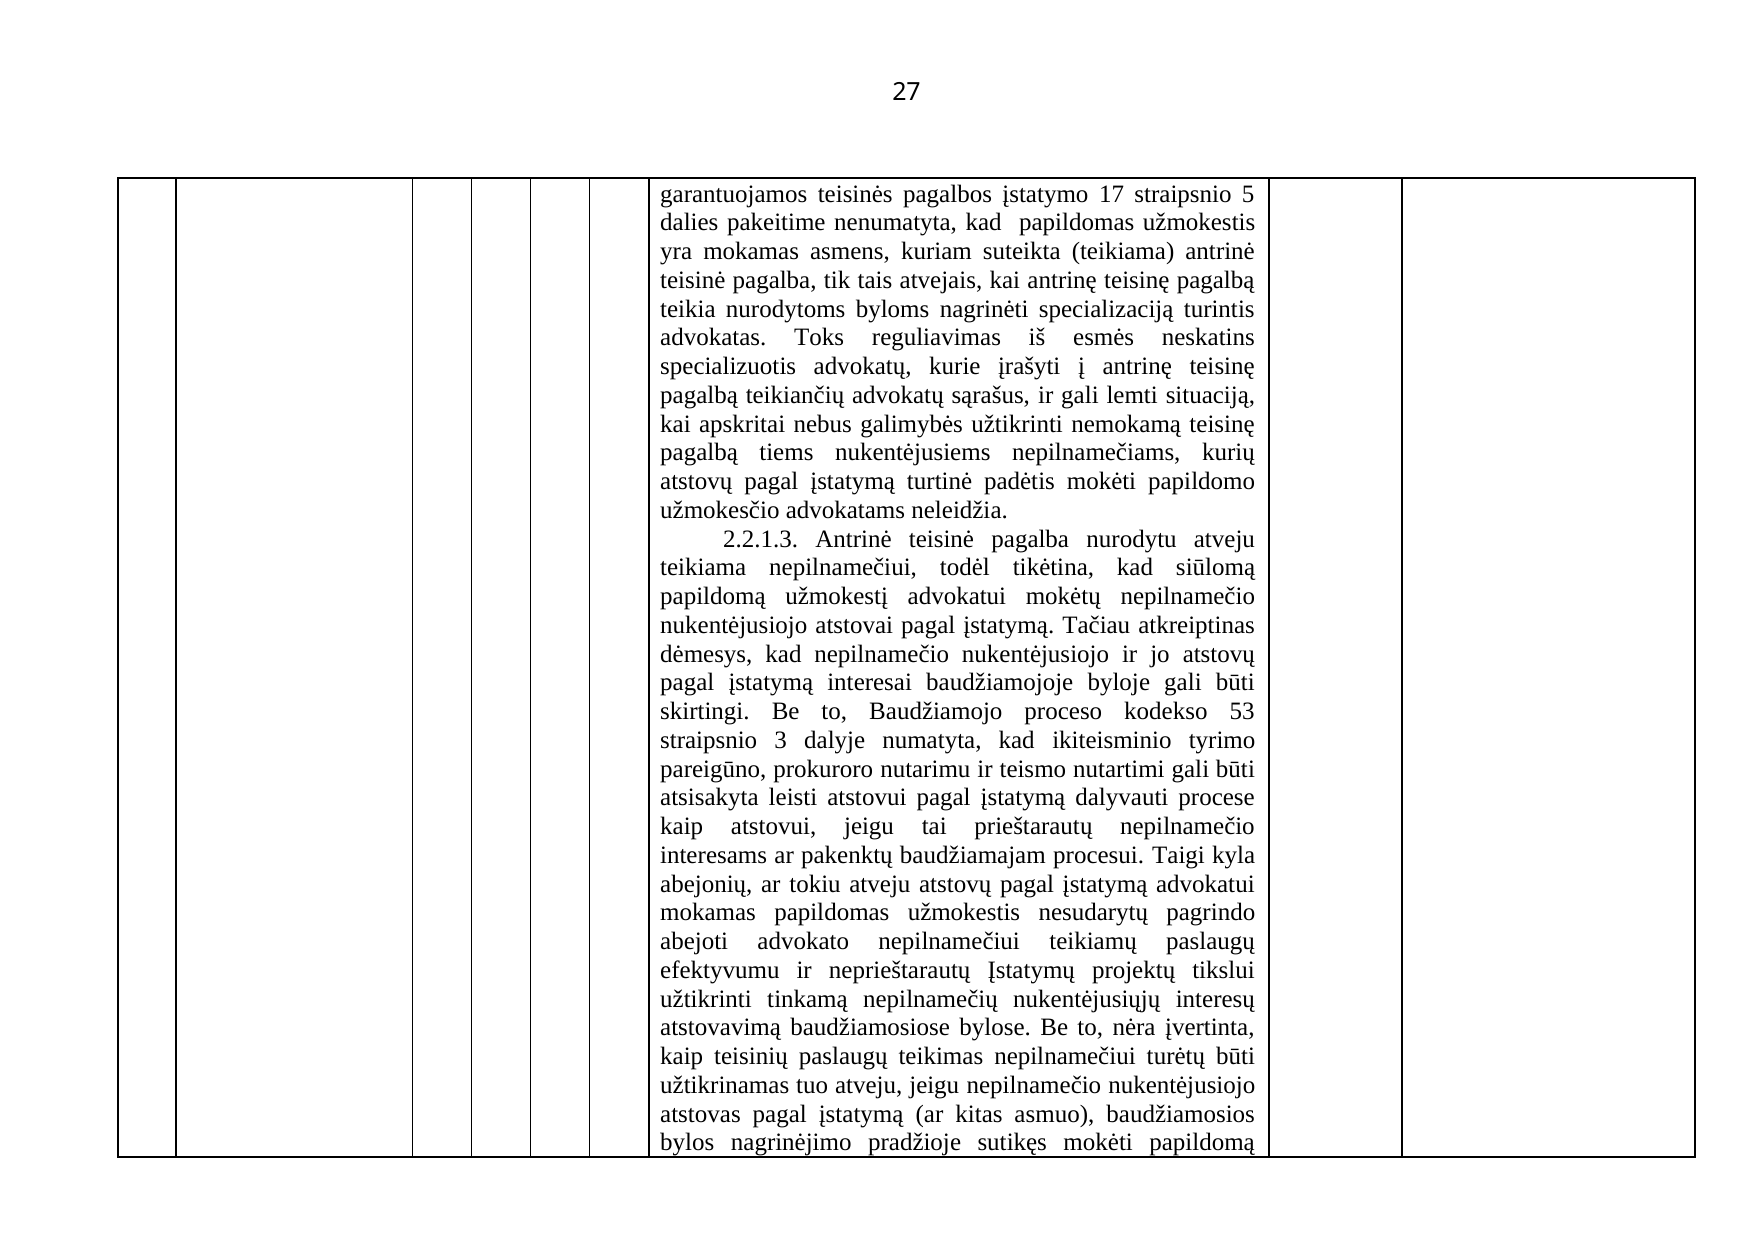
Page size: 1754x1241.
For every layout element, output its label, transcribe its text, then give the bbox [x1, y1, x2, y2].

table_cell [590, 179, 648, 1156]
table_cell [1403, 179, 1694, 1156]
table_cell [177, 179, 412, 1156]
table_cell [531, 179, 589, 1156]
table_cell [1270, 179, 1401, 1156]
table_cell [472, 179, 530, 1156]
table_cell [119, 179, 175, 1156]
table_cell [413, 179, 471, 1156]
table_cell garantuojamos teisinės pagalbos įstatymo 17 straipsnio 5 dalies pakeitime nenumatyta, kad papildomas užmokestis yra mokamas asmens, kuriam suteikta (teikiama) antrinė teisinė pagalba, tik tais atvejais, kai antrinę teisinę pagalbą teikia nurodytoms byloms nagrinėti specializaciją turintis advokatas. Toks reguliavimas iš esmės neskatins specializuotis advokatų, kurie įrašyti į antrinę teisinę pagalbą teikiančių advokatų sąrašus, ir gali lemti situaciją, kai apskritai nebus galimybės užtikrinti nemokamą teisinę pagalbą tiems nukentėjusiems nepilnamečiams, kurių atstovų pagal įstatymą turtinė padėtis mokėti papildomo užmokesčio advokatams neleidžia. 2.2.1.3. Antrinė teisinė pagalba nurodytu atveju teikiama nepilnamečiui, todėl tikėtina, kad siūlomą papildomą užmokestį advokatui mokėtų nepilnamečio nukentėjusiojo atstovai pagal įstatymą. Tačiau atkreiptinas dėmesys, kad nepilnamečio nukentėjusiojo ir jo atstovų pagal įstatymą interesai baudžiamojoje byloje gali būti skirtingi. Be to, Baudžiamojo proceso kodekso 53 straipsnio 3 dalyje numatyta, kad ikiteisminio tyrimo pareigūno, prokuroro nutarimu ir teismo nutartimi gali būti atsisakyta leisti atstovui pagal įstatymą dalyvauti procese kaip atstovui, jeigu tai prieštarautų nepilnamečio interesams ar pakenktų baudžiamajam procesui. Taigi kyla abejonių, ar tokiu atveju atstovų pagal įstatymą advokatui mokamas papildomas užmokestis nesudarytų pagrindo abejoti advokato nepilnamečiui teikiamų paslaugų efektyvumu ir neprieštarautų Įstatymų projektų tikslui užtikrinti tinkamą nepilnamečių nukentėjusiųjų interesų atstovavimą baudžiamosiose bylose. Be to, nėra įvertinta, kaip teisinių paslaugų teikimas nepilnamečiui turėtų būti užtikrinamas tuo atveju, jeigu nepilnamečio nukentėjusiojo atstovas pagal įstatymą (ar kitas asmuo), baudžiamosios bylos nagrinėjimo pradžioje sutikęs mokėti papildomą [650, 179, 1268, 1156]
